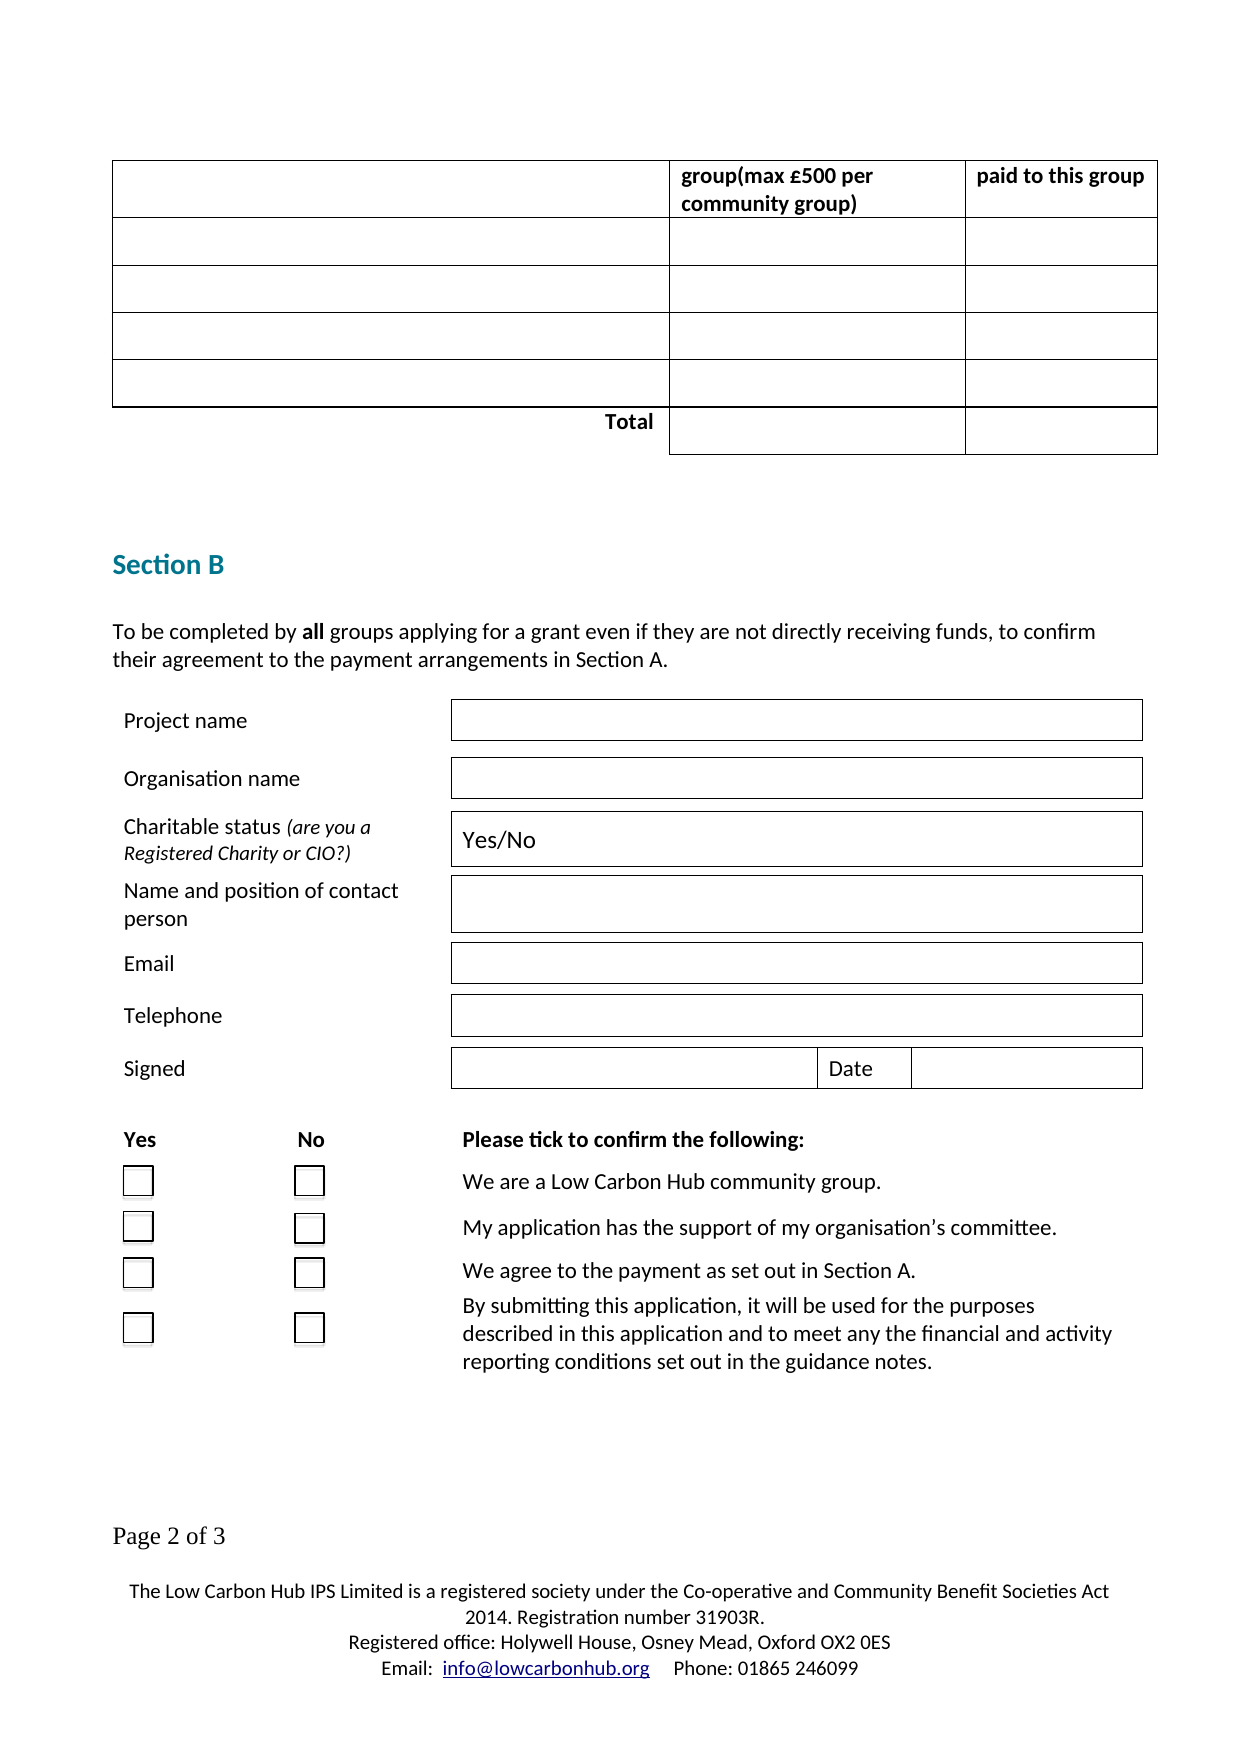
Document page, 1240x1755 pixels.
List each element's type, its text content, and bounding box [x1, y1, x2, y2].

table_cell [286, 1250, 451, 1291]
table_cell [670, 313, 965, 359]
table_cell [670, 360, 965, 406]
table_cell [451, 933, 1142, 942]
table_cell [452, 943, 1142, 983]
text Section B [112, 546, 1127, 582]
table_cell [912, 1048, 1142, 1088]
table_cell [966, 266, 1157, 312]
table_cell [670, 408, 965, 454]
table_cell [112, 866, 451, 875]
table_cell [113, 266, 669, 312]
table_cell [113, 218, 669, 264]
table_cell [286, 1206, 451, 1249]
table_cell [112, 983, 451, 994]
table_cell [670, 266, 965, 312]
table_cell Date [818, 1048, 911, 1088]
table_cell [112, 798, 451, 811]
table_cell [125, 1263, 150, 1287]
table_cell Email [112, 942, 451, 983]
table_cell [112, 1036, 451, 1047]
table_header Project name [112, 699, 451, 740]
table_cell Organisation name [112, 757, 451, 798]
table_cell My application has the support of my organisation’s committee. [451, 1206, 1142, 1249]
table_cell [451, 867, 1142, 875]
table_cell [112, 1158, 286, 1206]
table_cell [966, 218, 1157, 264]
table_cell No [286, 1120, 451, 1158]
table_cell [296, 1263, 322, 1287]
table_cell [113, 360, 669, 406]
table_cell [451, 1037, 1142, 1047]
table_cell [112, 1206, 286, 1249]
table_cell [112, 1088, 451, 1120]
table_cell [452, 758, 1142, 798]
table_cell We are a Low Carbon Hub community group. [451, 1158, 1142, 1206]
table_cell [966, 408, 1157, 454]
table_cell By submitting this application, it will be used for the purposes described in this application and to meet any the financial and activity reporting conditions set out in the guidance notes. [451, 1291, 1142, 1431]
table_header paid to this group [966, 161, 1157, 217]
table_cell [112, 740, 451, 757]
table_cell [966, 313, 1157, 359]
table_cell [451, 799, 1142, 811]
table_header [113, 161, 669, 217]
table_cell Telephone [112, 994, 451, 1036]
table_cell [451, 1089, 1142, 1120]
table_cell We agree to the payment as set out in Section A. [451, 1250, 1142, 1291]
table_cell [452, 995, 1142, 1036]
table_header group(max £500 per community group) [670, 161, 965, 217]
table_header [452, 700, 1142, 740]
table_cell [112, 932, 451, 942]
table_cell [286, 1158, 451, 1206]
table_cell [452, 876, 1142, 932]
table_cell Name and position of contact person [112, 875, 451, 932]
table_cell [451, 984, 1142, 994]
table_cell [966, 360, 1157, 406]
table_cell [113, 313, 669, 359]
text To be completed by all groups applying for a grant even if they are not directly receiving funds, to confirm their agreement to the payment arrangements in Section A. [112, 617, 1127, 673]
table_cell Yes/No [452, 812, 1142, 866]
table_cell Yes [112, 1120, 286, 1158]
table_cell Charitable status (are you a Registered Charity or CIO?) [112, 811, 451, 866]
table_cell [451, 741, 1142, 757]
table_cell [112, 1250, 286, 1291]
table_cell [452, 1048, 817, 1088]
table_cell Signed [112, 1047, 451, 1088]
table_cell [112, 1291, 286, 1431]
table_cell [286, 1291, 451, 1431]
table_cell Total [112, 408, 669, 454]
table_cell [670, 218, 965, 264]
table_cell Please tick to confirm the following: [451, 1120, 1142, 1158]
